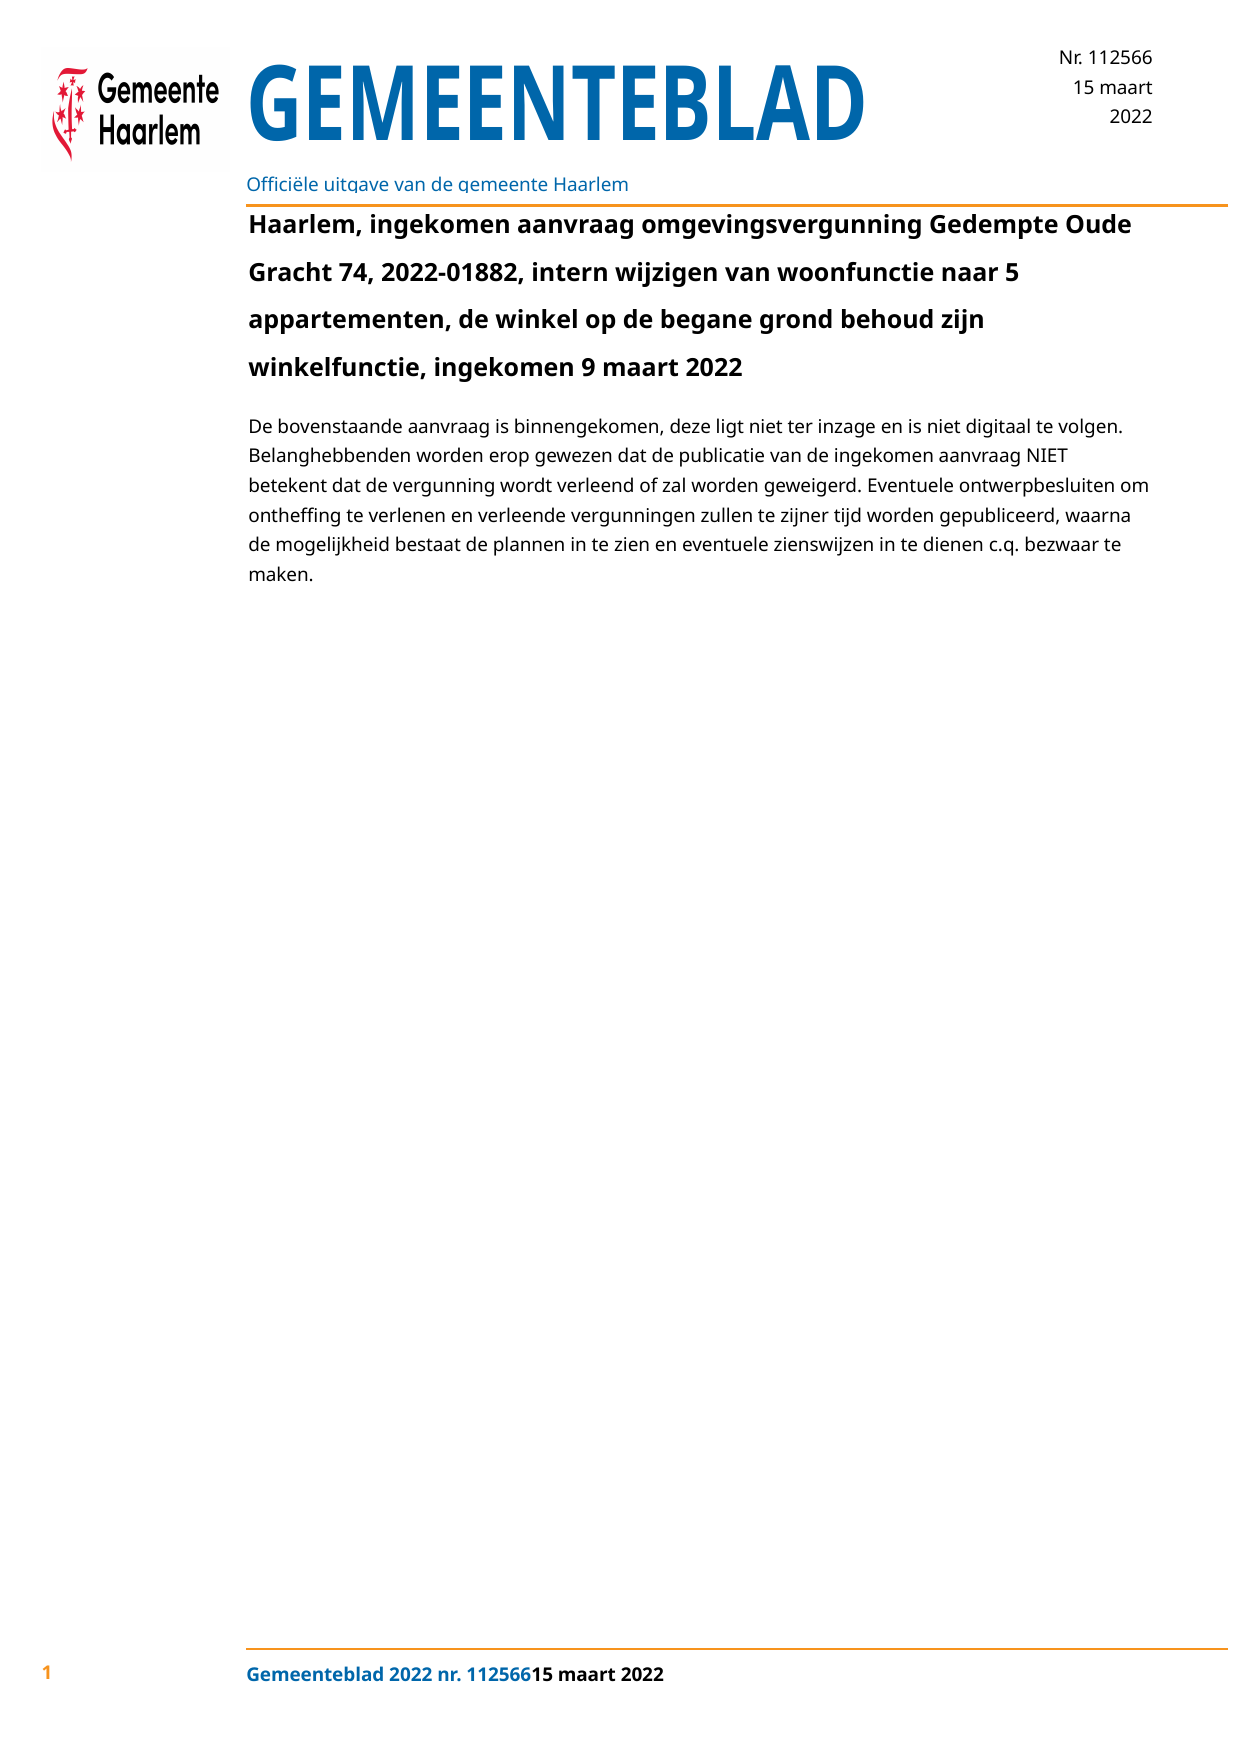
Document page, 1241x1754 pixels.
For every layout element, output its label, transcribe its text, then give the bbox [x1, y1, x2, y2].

text De bovenstaande aanvraag is binnengekomen, deze ligt niet ter inzage en is niet digitaal te volgen. Belanghebbenden worden erop gewezen dat de publicatie van de ingekomen aanvraag NIET betekent dat de vergunning wordt verleend of zal worden geweigerd. Eventuele ontwerpbesluiten om ontheffing te verlenen en verleende vergunningen zullen te zijner tijd worden gepubliceerd, waarna de mogelijkheid bestaat de plannen in te zien en eventuele zienswijzen in te dienen c.q. bezwaar te maken. [248, 413, 1152, 587]
picture [41, 47, 231, 172]
text Haarlem, ingekomen aanvraag omgevingsvergunning Gedempte Oude Gracht 74, 2022-01882, intern wijzigen van woonfunctie naar 5 appartementen, de winkel op de begane grond behoud zijn winkelfunctie, ingekomen 9 maart 2022 [248, 207, 1152, 384]
